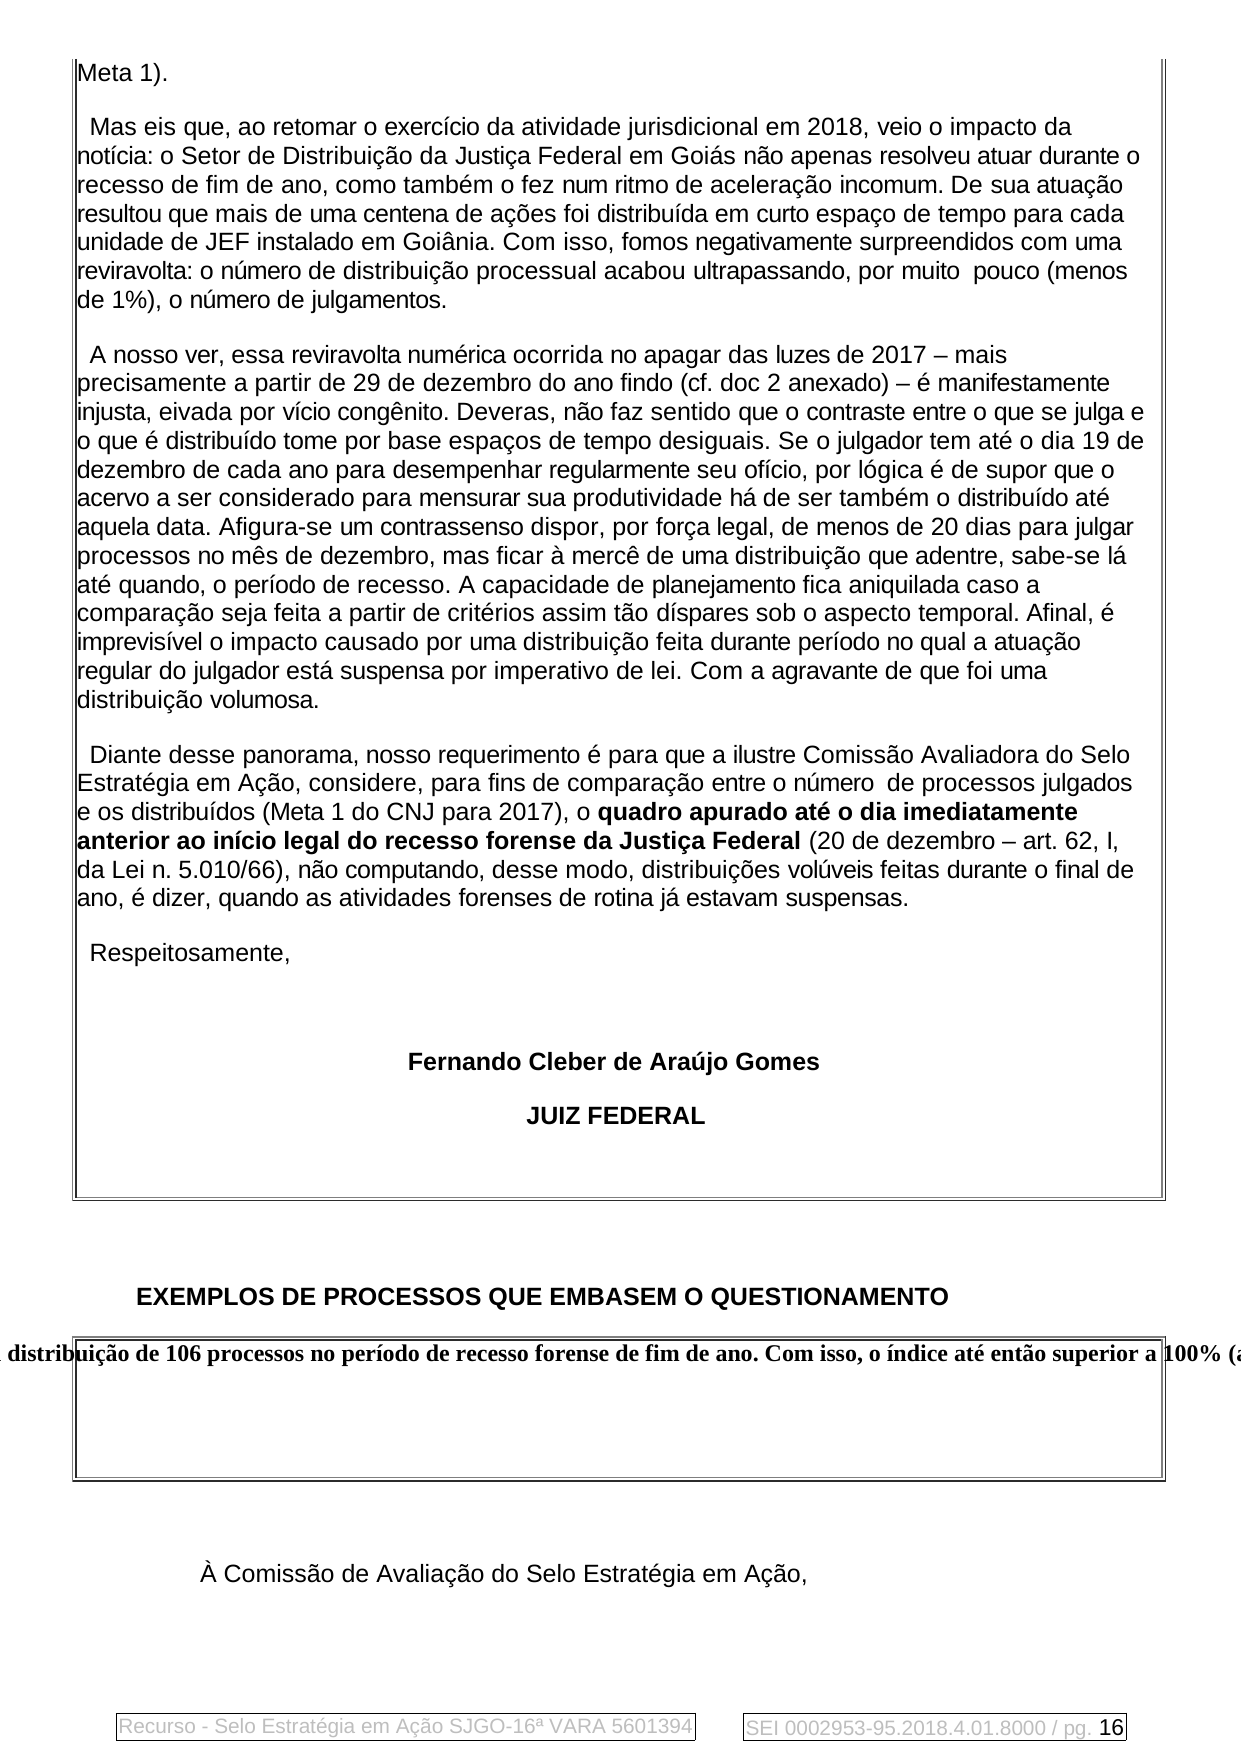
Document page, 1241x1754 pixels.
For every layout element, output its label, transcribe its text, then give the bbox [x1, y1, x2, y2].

text EXEMPLOS DE PROCESSOS QUE EMBASEM O QUESTIONAMENTO [136, 1282, 1192, 1311]
text Diante desse panorama, nosso requerimento é para que a ilustre Comissão Avaliadora do Selo Estratégia em Ação, considere, para fins de comparação entre o número de processos julgados e os distribuídos (Meta 1 do CNJ para 2017), o quadro apurado até o dia imediatamente anterior ao início legal do recesso forense da Justiça Federal (20 de dezembro – art. 62, I, da Lei n. 5.010/66), não computando, desse modo, distribuições volúveis feitas durante o final de ano, é dizer, quando as atividades forenses de rotina já estavam suspensas. [77, 740, 1137, 912]
text Respeitosamente, [89, 938, 1192, 967]
text Mas eis que, ao retomar o exercício da atividade jurisdicional em 2018, veio o impacto da notícia: o Setor de Distribuição da Justiça Federal em Goiás não apenas resolveu atuar durante o recesso de fim de ano, como também o fez num ritmo de aceleração incomum. De sua atuação resultou que mais de uma centena de ações foi distribuída em curto espaço de tempo para cada unidade de JEF instalado em Goiânia. Com isso, fomos negativamente surpreendidos com uma reviravolta: o número de distribuição processual acabou ultrapassando, por muito pouco (menos de 1%), o número de julgamentos. [77, 112, 1147, 314]
subtitle Fernando Cleber de Araújo Gomes JUIZ FEDERAL [408, 1047, 873, 1130]
text A nosso ver, essa reviravolta numérica ocorrida no apagar das luzes de 2017 – mais precisamente a partir de 29 de dezembro do ano findo (cf. doc 2 anexado) – é manifestamente injusta, eivada por vício congênito. Deveras, não faz sentido que o contraste entre o que se julga e o que é distribuído tome por base espaços de tempo desiguais. Se o julgador tem até o dia 19 de dezembro de cada ano para desempenhar regularmente seu ofício, por lógica é de supor que o acervo a ser considerado para mensurar sua produtividade há de ser também o distribuído até aquela data. Afigura-se um contrassenso dispor, por força legal, de menos de 20 dias para julgar processos no mês de dezembro, mas ficar à mercê de uma distribuição que adentre, sabe-se lá até quando, o período de recesso. A capacidade de planejamento fica aniquilada caso a comparação seja feita a partir de critérios assim tão díspares sob o aspecto temporal. Afinal, é imprevisível o impacto causado por uma distribuição feita durante período no qual a atuação regular do julgador está suspensa por imperativo de lei. Com a agravante de que foi uma distribuição volumosa. [77, 340, 1147, 713]
text À Comissão de Avaliação do Selo Estratégia em Ação, [200, 1559, 1192, 1588]
text Meta 1). [77, 58, 1192, 87]
